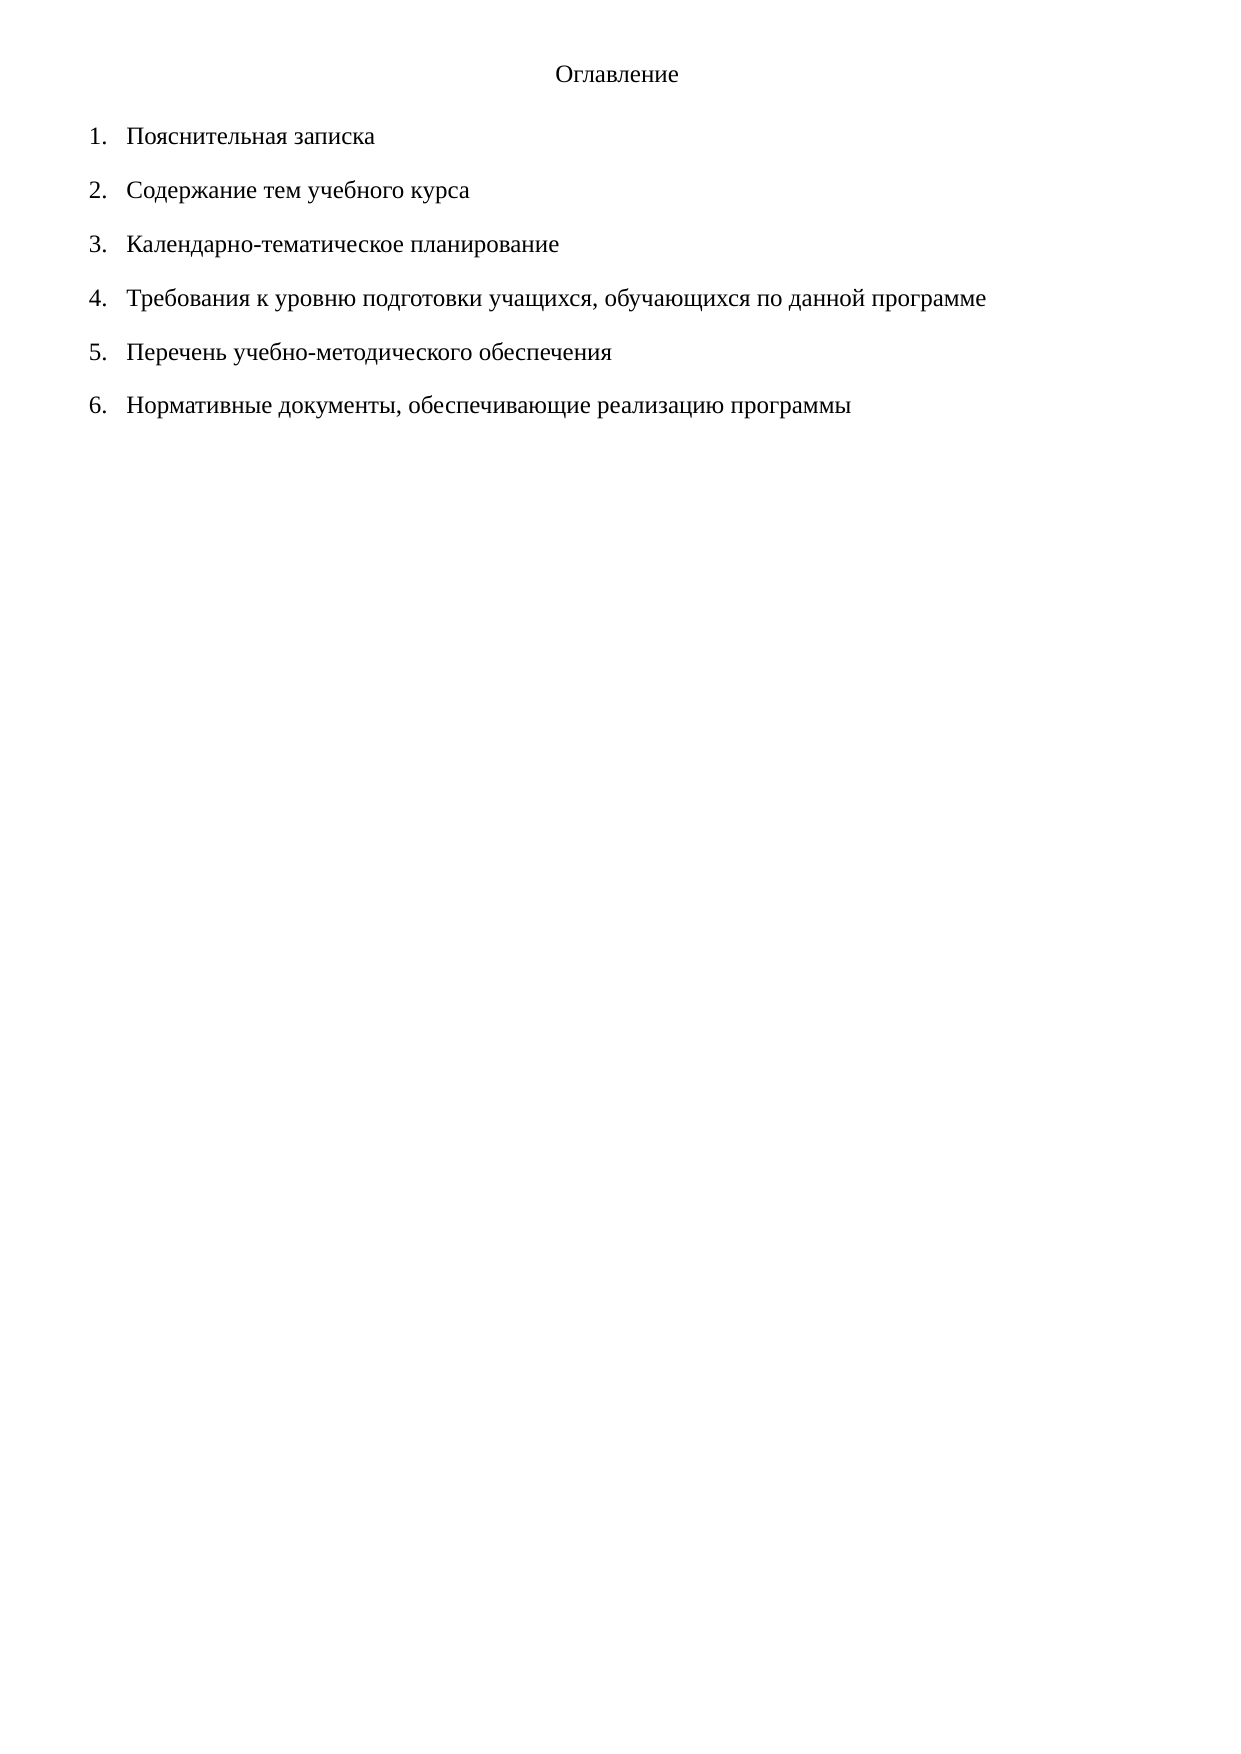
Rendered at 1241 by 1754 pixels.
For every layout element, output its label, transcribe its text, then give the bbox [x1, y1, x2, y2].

text 2. Содержание тем учебного курса [59, 175, 1181, 204]
text 6. Нормативные документы, обеспечивающие реализацию программы [59, 391, 1181, 419]
text Оглавление [59, 59, 1181, 88]
text 3. Календарно-тематическое планирование [59, 229, 1181, 258]
text 1. Пояснительная записка [59, 121, 1181, 150]
text 4. Требования к уровню подготовки учащихся, обучающихся по данной программе [59, 283, 1181, 312]
text 5. Перечень учебно-методического обеспечения [59, 337, 1181, 366]
